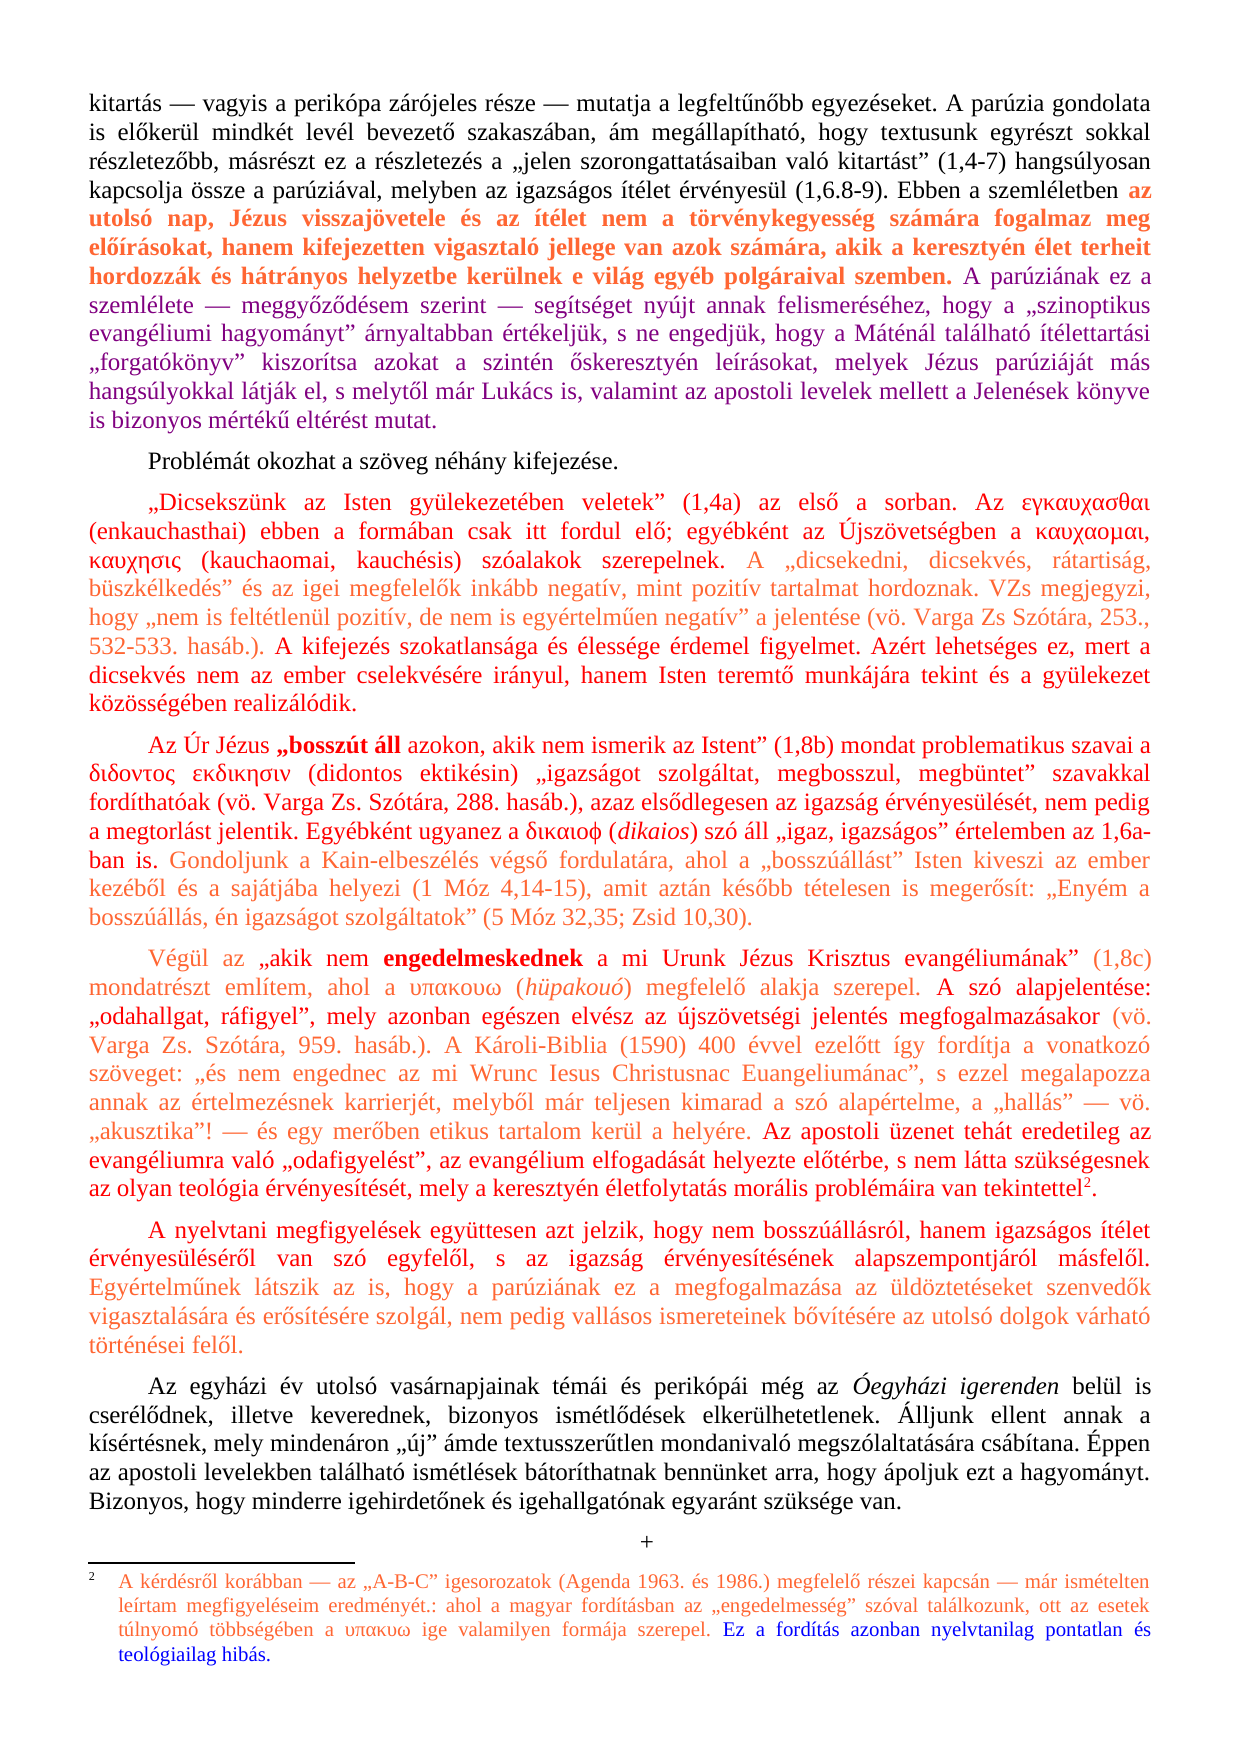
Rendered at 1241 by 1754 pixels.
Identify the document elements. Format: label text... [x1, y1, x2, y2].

text Problémát okozhat a szöveg néhány kifejezése. [88, 446, 1152, 475]
text Az Úr Jézus „bosszút áll azokon, akik nem ismerik az Istent” (1,8b) mondat problematikus szavai a διδοντος εκδικησιν (didontos ektikésin) „igazságot szolgáltat, megbosszul, megbüntet” szavakkal fordíthatóak (vö. Varga Zs. Szótára, 288. hasáb.), azaz elsődlegesen az igazság érvényesülését, nem pedig a megtorlást jelentik. Egyébként ugyanez a δικαιοϕ (dikaios) szó áll „igaz, igazságos” értelemben az 1,6a-ban is. Gondoljunk a Kain-elbeszélés végső fordulatára, ahol a „bosszúállást” Isten kiveszi az ember kezéből és a sajátjába helyezi (1 Móz 4,14-15), amit aztán később tételesen is megerősít: „Enyém a bosszúállás, én igazságot szolgáltatok” (5 Móz 32,35; Zsid 10,30). [88, 730, 1152, 931]
text A kérdésről korábban ― az „A-B-C” igesorozatok (Agenda 1963. és 1986.) megfelelő részei kapcsán ― már ismételten leírtam megfigyeléseim eredményét.: ahol a magyar fordításban az „engedelmesség” szóval találkozunk, ott az esetek túlnyomó többségében a υπακυω ige valamilyen formája szerepel. Ez a fordítás azonban nyelvtanilag pontatlan és teológiailag hibás. [88, 1569, 1152, 1665]
text Az egyházi év utolsó vasárnapjainak témái és perikópái még az Óegyházi igerenden belül is cserélődnek, illetve keverednek, bizonyos ismétlődések elkerülhetetlenek. Álljunk ellent annak a kísértésnek, mely mindenáron „új” ámde textusszerűtlen mondanivaló megszólaltatására csábítana. Éppen az apostoli levelekben található ismétlések bátoríthatnak bennünket arra, hogy ápoljuk ezt a hagyományt. Bizonyos, hogy minderre igehirdetőnek és igehallgatónak egyaránt szüksége van. [88, 1371, 1152, 1515]
text A nyelvtani megfigyelések együttesen azt jelzik, hogy nem bosszúállásról, hanem igazságos ítélet érvényesüléséről van szó egyfelől, s az igazság érvényesítésének alapszempontjáról másfelől. Egyértelműnek látszik az is, hogy a parúziának ez a megfogalmazása az üldöztetéseket szenvedők vigasztalására és erősítésére szolgál, nem pedig vallásos ismereteinek bővítésére az utolsó dolgok várható történései felől. [88, 1215, 1152, 1358]
text Végül az „akik nem engedelmeskednek a mi Urunk Jézus Krisztus evangéliumának” (1,8c) mondatrészt említem, ahol a υπακουω (hüpakouó) megfelelő alakja szerepel. A szó alapjelentése: „odahallgat, ráfigyel”, mely azonban egészen elvész az újszövetségi jelentés megfogalmazásakor (vö. Varga Zs. Szótára, 959. hasáb.). A Károli-Biblia (1590) 400 évvel ezelőtt így fordítja a vonatkozó szöveget: „és nem engednec az mi Wrunc Iesus Christusnac Euangeliumánac”, s ezzel megalapozza annak az értelmezésnek karrierjét, melyből már teljesen kimarad a szó alapértelme, a „hallás” ― vö. „akusztika”! ― és egy merőben etikus tartalom kerül a helyére. Az apostoli üzenet tehát eredetileg az evangéliumra való „odafigyelést”, az evangélium elfogadását helyezte előtérbe, s nem látta szükségesnek az olyan teológia érvényesítését, mely a keresztyén életfolytatás morális problémáira van tekintettel. [88, 943, 1152, 1202]
text „Dicsekszünk az Isten gyülekezetében veletek” (1,4a) az első a sorban. Az εγκαυχασθαι (enkauchasthai) ebben a formában csak itt fordul elő; egyébként az Újszövetségben a καυχαοµαι, καυχησις (kauchaomai, kauchésis) szóalakok szerepelnek. A „dicsekedni, dicsekvés, rátartiság, büszkélkedés” és az igei megfelelők inkább negatív, mint pozitív tartalmat hordoznak. VZs megjegyzi, hogy „nem is feltétlenül pozitív, de nem is egyértelműen negatív” a jelentése (vö. Varga Zs Szótára, 253., 532-533. hasáb.). A kifejezés szokatlansága és élessége érdemel figyelmet. Azért lehetséges ez, mert a dicsekvés nem az ember cselekvésére irányul, hanem Isten teremtő munkájára tekint és a gyülekezet közösségében realizálódik. [88, 487, 1152, 717]
text kitartás ― vagyis a perikópa zárójeles része ― mutatja a legfeltűnőbb egyezéseket. A parúzia gondolata is előkerül mindkét levél bevezető szakaszában, ám megállapítható, hogy textusunk egyrészt sokkal részletezőbb, másrészt ez a részletezés a „jelen szorongattatásaiban való kitartást” (1,4-7) hangsúlyosan kapcsolja össze a parúziával, melyben az igazságos ítélet érvényesül (1,6.8-9). Ebben a szemléletben az utolsó nap, Jézus visszajövetele és az ítélet nem a törvénykegyesség számára fogalmaz meg előírásokat, hanem kifejezetten vigasztaló jellege van azok számára, akik a keresztyén élet terheit hordozzák és hátrányos helyzetbe kerülnek e világ egyéb polgáraival szemben. A parúziának ez a szemlélete ― meggyőződésem szerint ― segítséget nyújt annak felismeréséhez, hogy a „szinoptikus evangéliumi hagyományt” árnyaltabban értékeljük, s ne engedjük, hogy a Máténál található ítélettartási „forgatókönyv” kiszorítsa azokat a szintén őskeresztyén leírásokat, melyek Jézus parúziáját más hangsúlyokkal látják el, s melytől már Lukács is, valamint az apostoli levelek mellett a Jelenések könyve is bizonyos mértékű eltérést mutat. [88, 88, 1152, 433]
text + [88, 1527, 1152, 1556]
